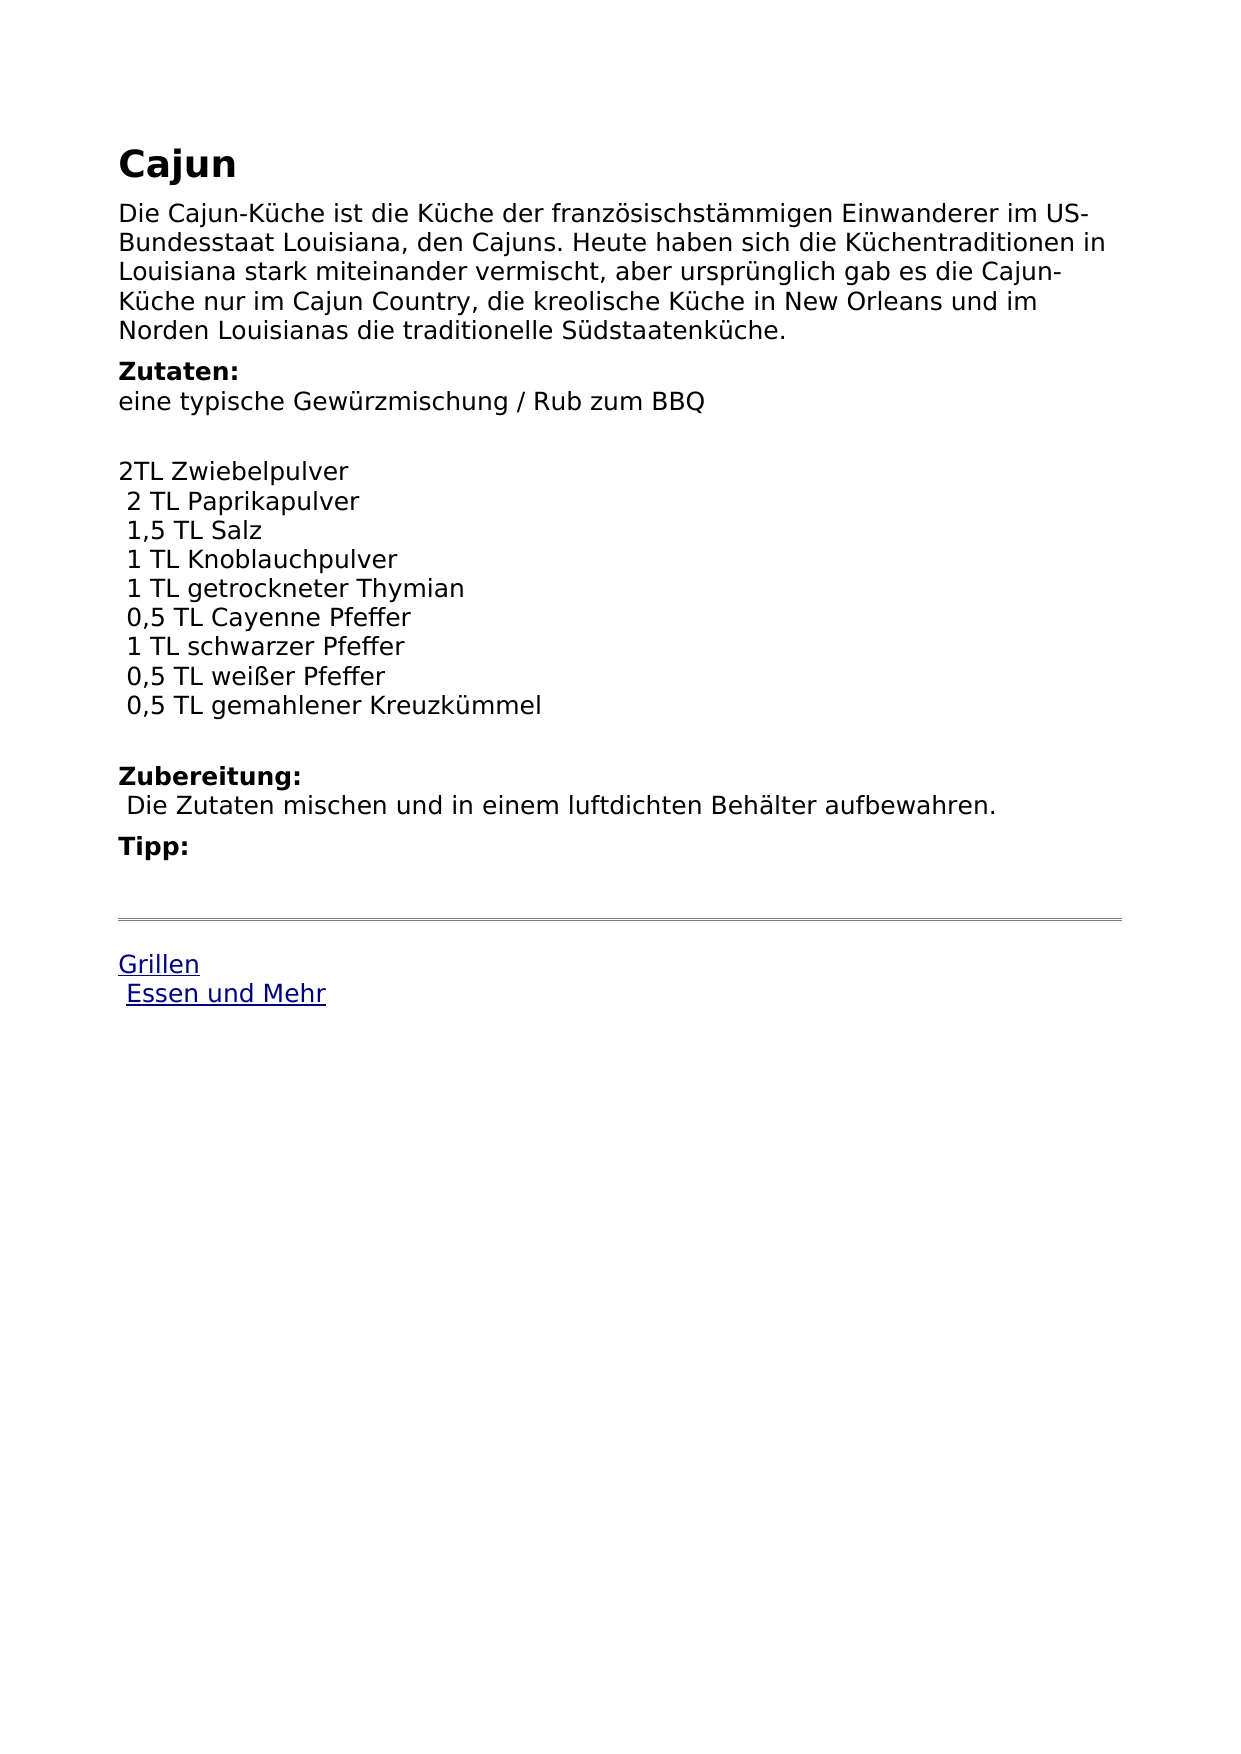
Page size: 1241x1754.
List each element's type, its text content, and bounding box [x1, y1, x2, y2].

text Grillen Essen und Mehr [118, 950, 1122, 1008]
text Die Cajun-Küche ist die Küche der französischstämmigen Einwanderer im US-Bundesstaat Louisiana, den Cajuns. Heute haben sich die Küchentraditionen in Louisiana stark miteinander vermischt, aber ursprünglich gab es die Cajun-Küche nur im Cajun Country, die kreolische Küche in New Orleans und im Norden Louisianas die traditionelle Südstaatenküche. [118, 199, 1122, 345]
text Zubereitung: Die Zutaten mischen und in einem luftdichten Behälter aufbewahren. [118, 762, 1122, 820]
text Zutaten: eine typische Gewürzmischung / Rub zum BBQ [118, 358, 1122, 445]
text 2TL Zwiebelpulver 2 TL Paprikapulver 1,5 TL Salz 1 TL Knoblauchpulver 1 TL getrockneter Thymian 0,5 TL Cayenne Pfeffer 1 TL schwarzer Pfeffer 0,5 TL weißer Pfeffer 0,5 TL gemahlener Kreuzkümmel [118, 458, 1122, 749]
subtitle Cajun [118, 143, 1122, 187]
text Tipp: [118, 833, 1122, 891]
